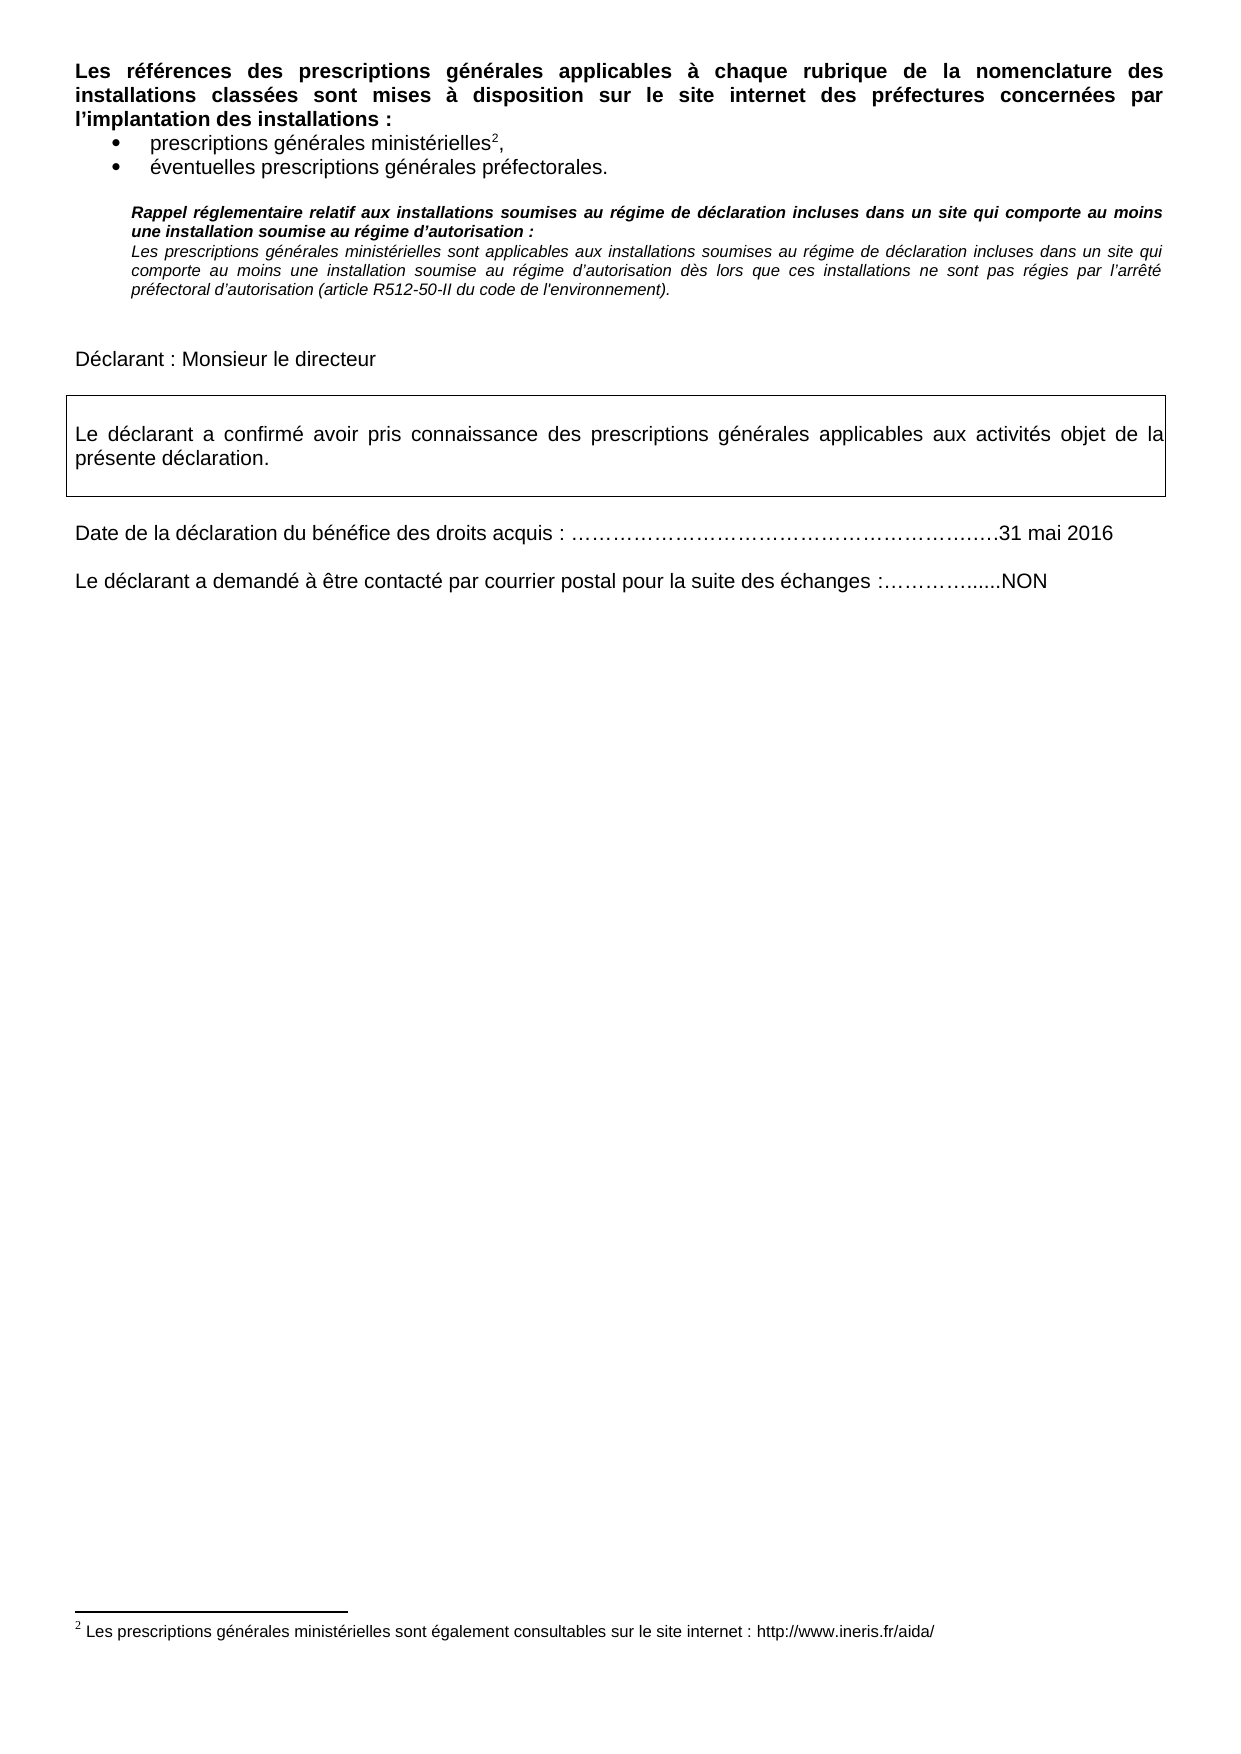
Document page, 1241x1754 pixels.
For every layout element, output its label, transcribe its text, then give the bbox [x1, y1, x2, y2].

text Date de la déclaration du bénéfice des droits acquis : ………………………………………………….….31 mai 2016 [75, 521, 1165, 545]
text Le déclarant a confirmé avoir pris connaissance des prescriptions générales applicables aux activités objet de la présente déclaration. [75, 422, 1165, 470]
list éventuelles prescriptions générales préfectorales. [112, 155, 1165, 179]
list prescriptions générales ministérielles, [112, 131, 1165, 155]
text Déclarant : Monsieur le directeur [75, 347, 1165, 371]
text Les prescriptions générales ministérielles sont applicables aux installations soumises au régime de déclaration incluses dans un site qui comporte au moins une installation soumise au régime d’autorisation dès lors que ces installations ne sont pas régies par l’arrêté préfectoral d’autorisation (article R512-50-II du code de l'environnement). [131, 241, 1165, 299]
list Les prescriptions générales ministérielles sont également consultables sur le site internet : http://www.ineris.fr/aida/ [75, 1618, 1165, 1642]
text Le déclarant a demandé à être contacté par courrier postal pour la suite des échanges :…………......NON [75, 569, 1165, 593]
text Rappel réglementaire relatif aux installations soumises au régime de déclaration incluses dans un site qui comporte au moins une installation soumise au régime d’autorisation : [131, 203, 1165, 241]
text Les références des prescriptions générales applicables à chaque rubrique de la nomenclature des installations classées sont mises à disposition sur le site internet des préfectures concernées par l’implantation des installations : [75, 59, 1165, 131]
